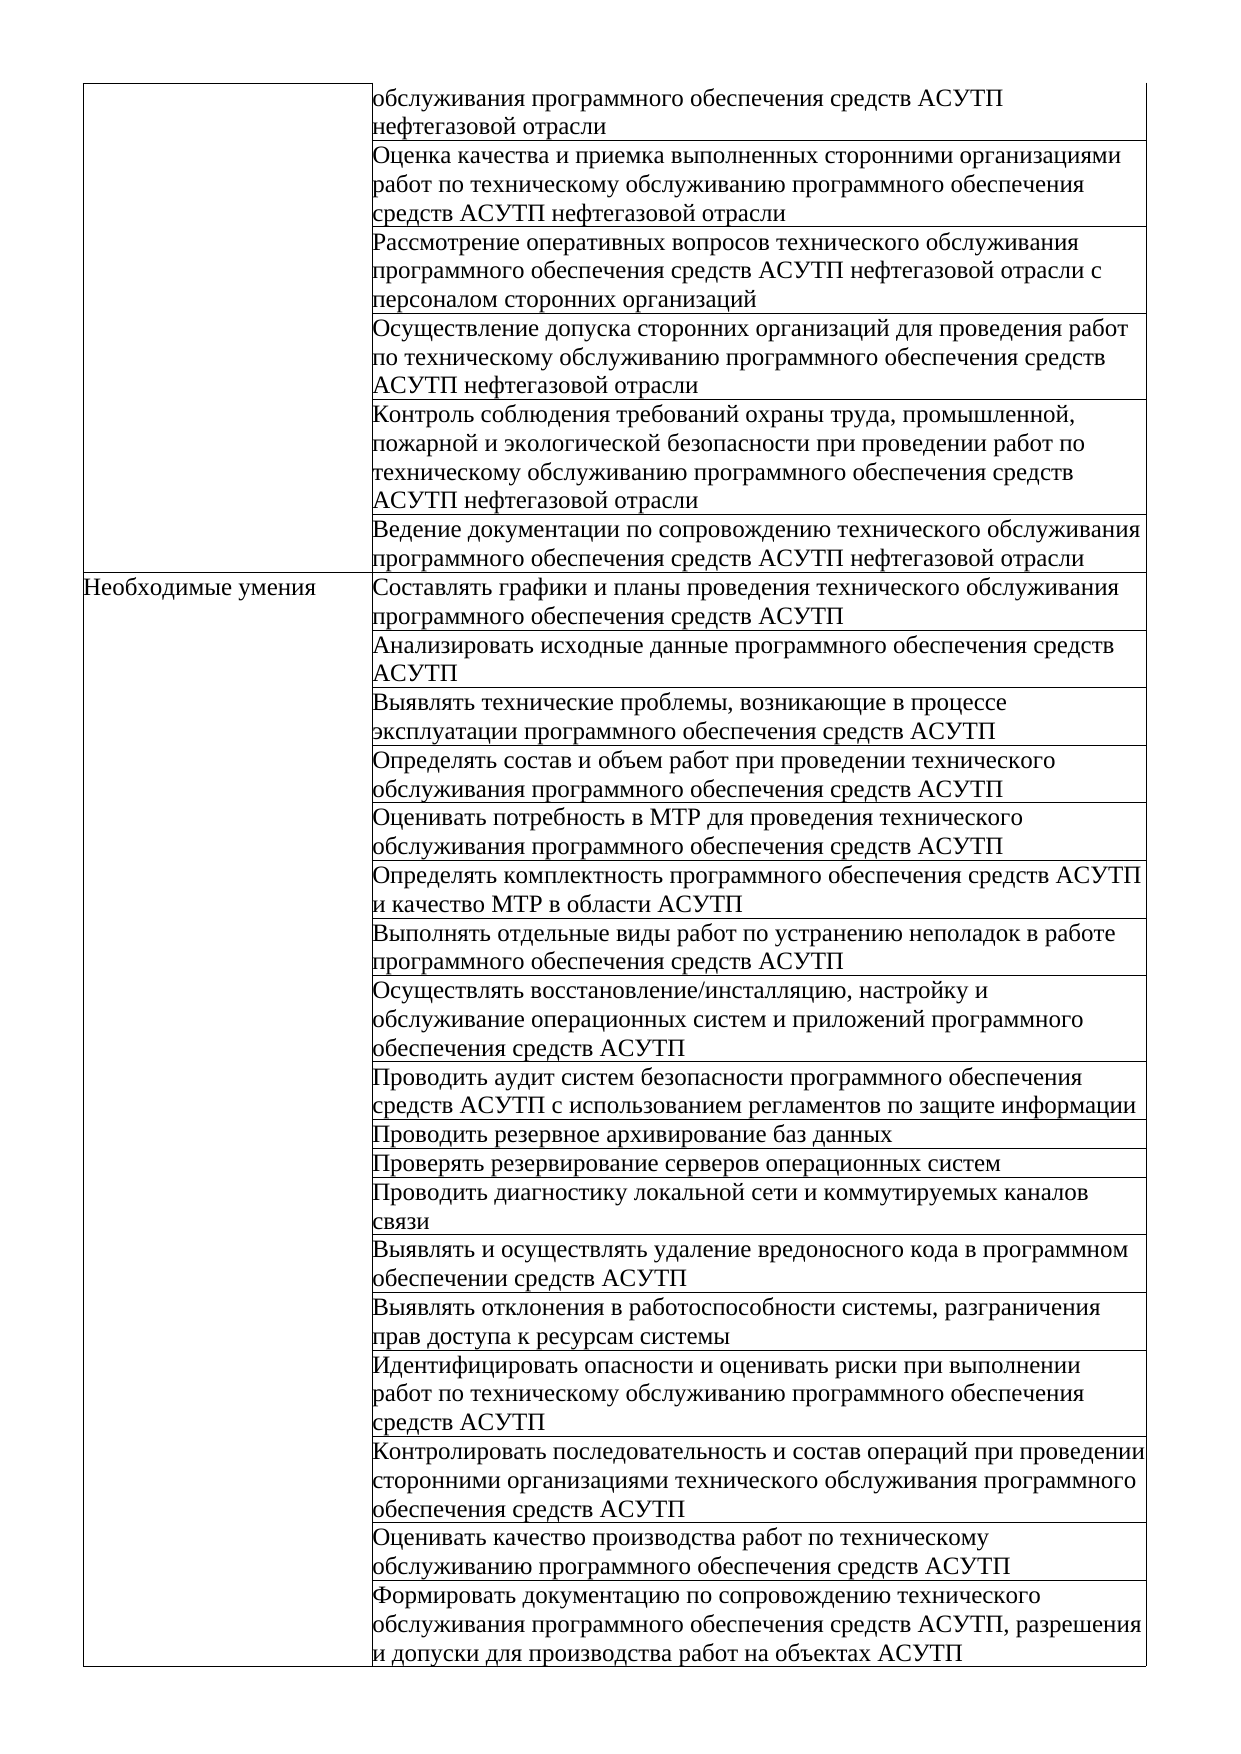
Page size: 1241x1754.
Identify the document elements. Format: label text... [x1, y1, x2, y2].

table_cell Проводить резервное архивирование баз данных [373, 1120, 1146, 1148]
table_cell Определять комплектность программного обеспечения средств АСУТП и качество МТР в области АСУТП [373, 861, 1146, 918]
table_cell Оценивать качество производства работ по техническому обслуживанию программного обеспечения средств АСУТП [373, 1523, 1146, 1580]
table_cell Проводить аудит систем безопасности программного обеспечения средств АСУТП с использованием регламентов по защите информации [373, 1062, 1146, 1119]
table_cell Проверять резервирование серверов операционных систем [373, 1149, 1146, 1177]
table_cell Выявлять технические проблемы, возникающие в процессе эксплуатации программного обеспечения средств АСУТП [373, 688, 1146, 745]
table_cell Осуществлять восстановление/инсталляцию, настройку и обслуживание операционных систем и приложений программного обеспечения средств АСУТП [373, 976, 1146, 1061]
table_cell Идентифицировать опасности и оценивать риски при выполнении работ по техническому обслуживанию программного обеспечения средств АСУТП [373, 1351, 1146, 1436]
table_cell Проводить диагностику локальной сети и коммутируемых каналов связи [373, 1178, 1146, 1234]
table_cell Анализировать исходные данные программного обеспечения средств АСУТП [373, 631, 1146, 687]
table_cell Оценивать потребность в МТР для проведения технического обслуживания программного обеспечения средств АСУТП [373, 803, 1146, 860]
table_cell Выявлять и осуществлять удаление вредоносного кода в программном обеспечении средств АСУТП [373, 1235, 1146, 1292]
table_cell Определять состав и объем работ при проведении технического обслуживания программного обеспечения средств АСУТП [373, 746, 1146, 802]
table_cell Осуществление допуска сторонних организаций для проведения работ по техническому обслуживанию программного обеспечения средств АСУТП нефтегазовой отрасли [373, 314, 1146, 399]
table_cell обслуживания программного обеспечения средств АСУТП нефтегазовой отрасли [373, 83, 1146, 140]
table_cell Контроль соблюдения требований охраны труда, промышленной, пожарной и экологической безопасности при проведении работ по техническому обслуживанию программного обеспечения средств АСУТП нефтегазовой отрасли [373, 400, 1146, 514]
table_cell Выявлять отклонения в работоспособности системы, разграничения прав доступа к ресурсам системы [373, 1293, 1146, 1350]
table_cell Составлять графики и планы проведения технического обслуживания программного обеспечения средств АСУТП [373, 573, 1146, 630]
table_cell Формировать документацию по сопровождению технического обслуживания программного обеспечения средств АСУТП, разрешения и допуски для производства работ на объектах АСУТП [373, 1581, 1146, 1666]
table_cell Необходимые умения [84, 573, 372, 1666]
table_cell Выполнять отдельные виды работ по устранению неполадок в работе программного обеспечения средств АСУТП [373, 919, 1146, 975]
table_cell Оценка качества и приемка выполненных сторонними организациями работ по техническому обслуживанию программного обеспечения средств АСУТП нефтегазовой отрасли [373, 141, 1146, 226]
table_cell Ведение документации по сопровождению технического обслуживания программного обеспечения средств АСУТП нефтегазовой отрасли [373, 515, 1146, 572]
table_cell Контролировать последовательность и состав операций при проведении сторонними организациями технического обслуживания программного обеспечения средств АСУТП [373, 1437, 1146, 1522]
table_cell Рассмотрение оперативных вопросов технического обслуживания программного обеспечения средств АСУТП нефтегазовой отрасли с персоналом сторонних организаций [373, 227, 1146, 313]
